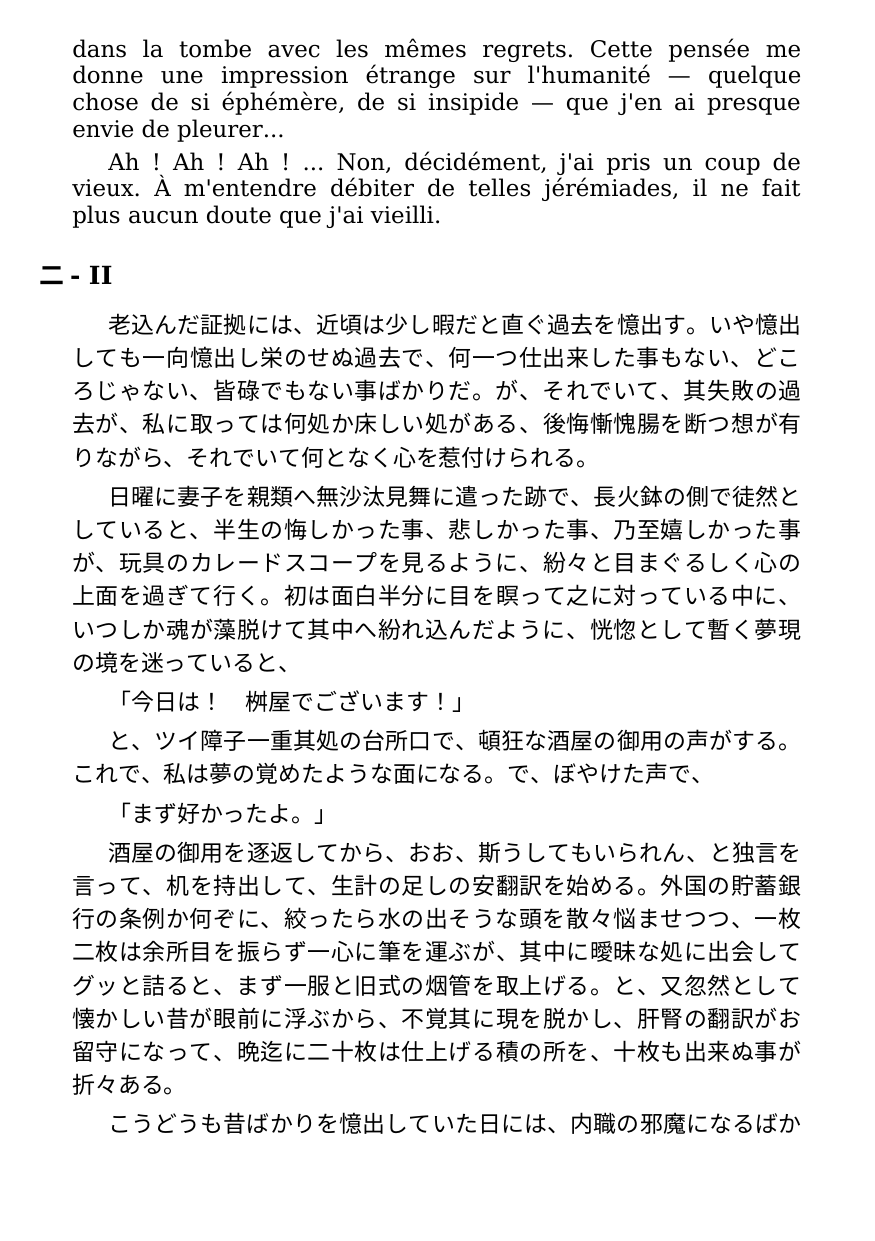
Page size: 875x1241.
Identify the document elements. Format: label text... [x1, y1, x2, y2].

text 日曜に妻子を親類へ無沙汰見舞に遣った跡で、長火鉢の側で徒然としていると、半生の悔しかった事、悲しかった事、乃至嬉しかった事が、玩具のカレードスコープを見るように、紛々と目まぐるしく心の上面を過ぎて行く。初は面白半分に目を瞑って之に対っている中に、いつしか魂が藻脱けて其中へ紛れ込んだように、恍惚として暫く夢現の境を迷っていると、 [72, 478, 802, 678]
text と、ツイ障子一重其処の台所口で、頓狂な酒屋の御用の声がする。これで、私は夢の覚めたような面になる。で、ぼやけた声で、 [72, 723, 802, 789]
text 「まず好かったよ。」 [72, 795, 802, 829]
text 酒屋の御用を逐返してから、おお、斯うしてもいられん、と独言を言って、机を持出して、生計の足しの安翻訳を始める。外国の貯蓄銀行の条例か何ぞに、絞ったら水の出そうな頭を散々悩ませつつ、一枚二枚は余所目を振らず一心に筆を運ぶが、其中に曖昧な処に出会してグッと詰ると、まず一服と旧式の烟管を取上げる。と、又忽然として懐かしい昔が眼前に浮ぶから、不覚其に現を脱かし、肝腎の翻訳がお留守になって、晩迄に二十枚は仕上げる積の所を、十枚も出来ぬ事が折々ある。 [72, 834, 802, 1100]
subtitle 二 - II [36, 252, 838, 294]
text こうどうも昔ばかりを憶出していた日には、内職の邪魔になるばか [72, 1106, 802, 1139]
text 老込んだ証拠には、近頃は少し暇だと直ぐ過去を憶出す。いや憶出しても一向憶出し栄のせぬ過去で、何一つ仕出来した事もない、どころじゃない、皆碌でもない事ばかりだ。が、それでいて、其失敗の過去が、私に取っては何処か床しい処がある、後悔慚愧腸を断つ想が有りながら、それでいて何となく心を惹付けられる。 [72, 306, 802, 473]
text 「今日は！ 桝屋でございます！」 [72, 684, 802, 717]
text Ah ! Ah ! Ah ! ... Non, décidément, j'ai pris un coup de vieux. À m'entendre débiter de telles jérémiades, il ne fait plus aucun doute que j'ai vieilli. [72, 149, 802, 229]
text dans la tombe avec les mêmes regrets. Cette pensée me donne une impression étrange sur l'humanité — quelque chose de si éphémère, de si insipide — que j'en ai presque envie de pleurer... [72, 36, 802, 143]
